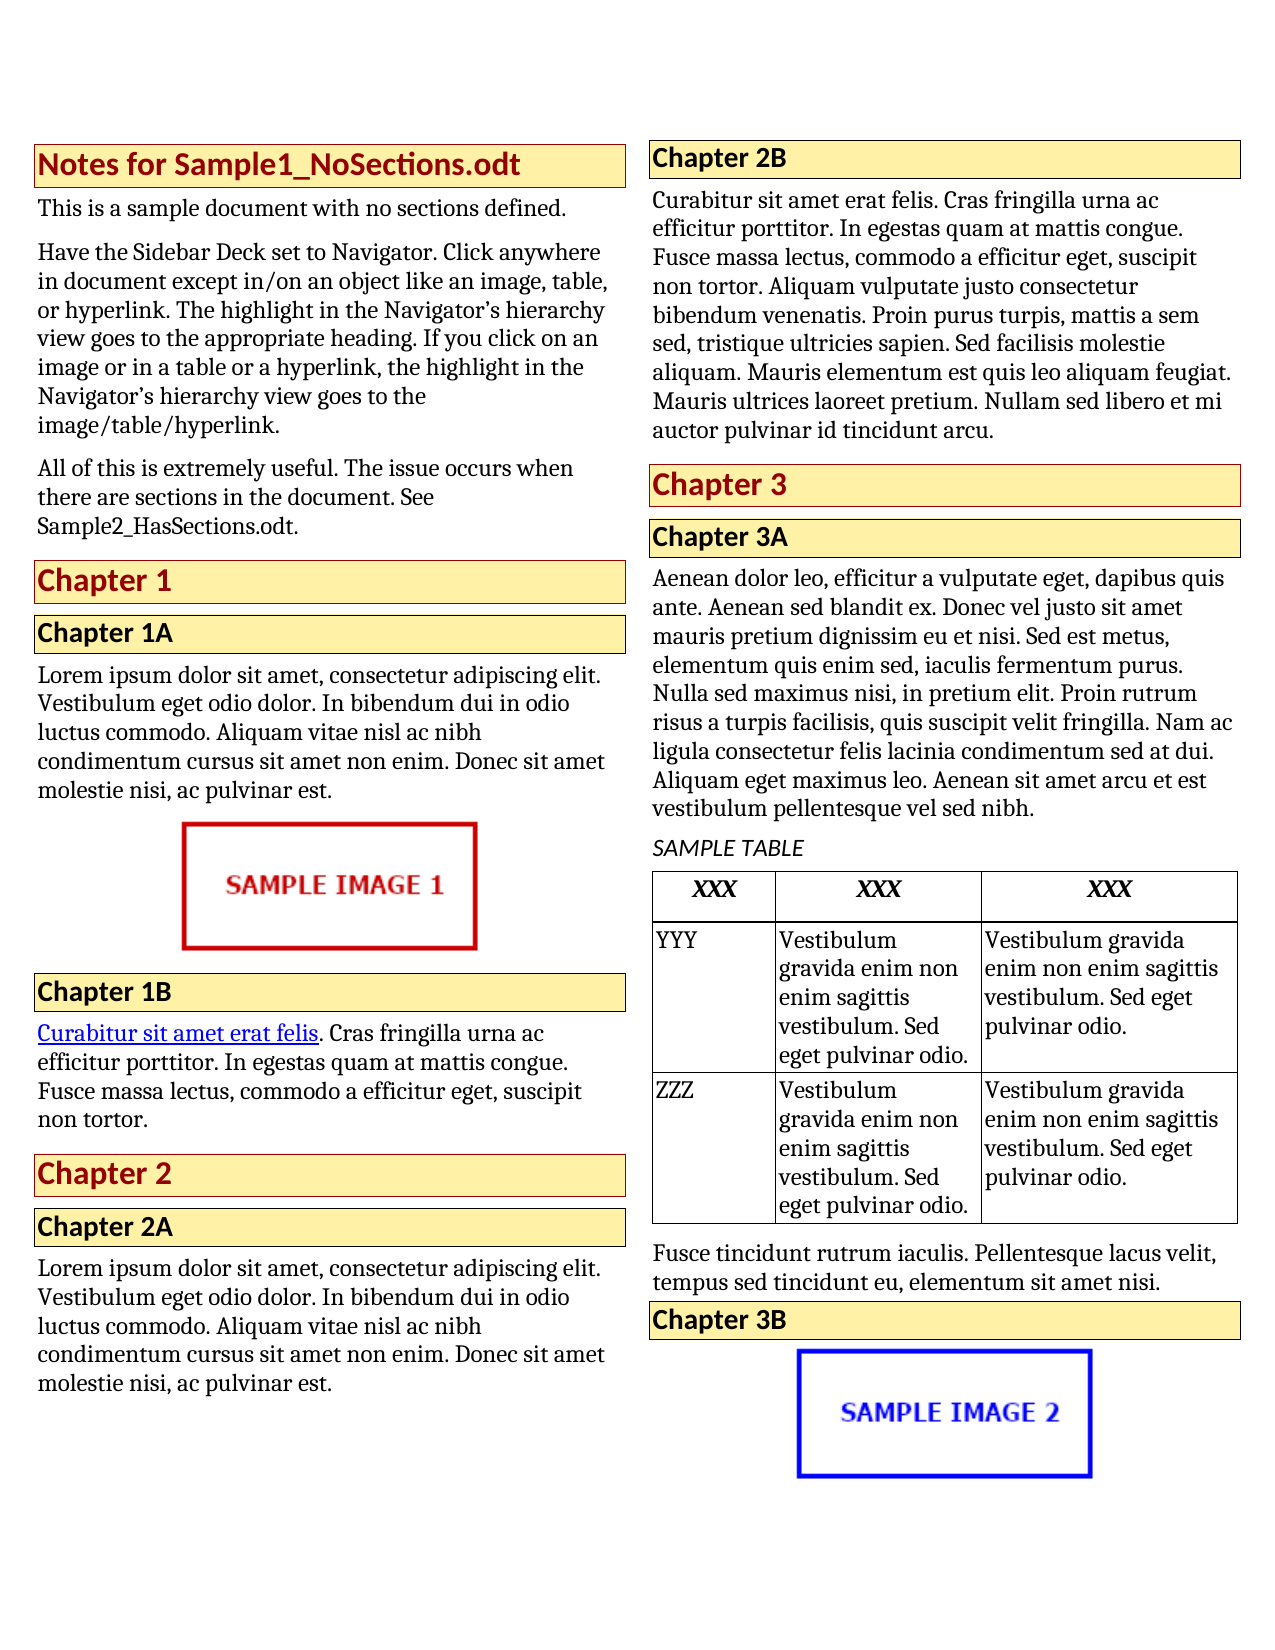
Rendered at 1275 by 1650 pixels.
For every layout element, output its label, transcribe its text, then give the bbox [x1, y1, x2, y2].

text This is a sample document with no sections defined. [37, 194, 622, 223]
subtitle Chapter 3A [650, 520, 1240, 557]
text Lorem ipsum dolor sit amet, consectetur adipiscing elit. Vestibulum eget odio dolor. In bibendum dui in odio luctus commodo. Aliquam vitae nisl ac nibh condimentum cursus sit amet non enim. Donec sit amet molestie nisi, ac pulvinar est. [37, 661, 622, 804]
table_header XXX [653, 872, 775, 921]
text Aenean dolor leo, efficitur a vulputate eget, dapibus quis ante. Aenean sed blandit ex. Donec vel justo sit amet mauris pretium dignissim eu et nisi. Sed est metus, elementum quis enim sed, iaculis fermentum purus. Nulla sed maximus nisi, in pretium elit. Proin rutrum risus a turpis facilisis, quis suscipit velit fringilla. Nam ac ligula consectetur felis lacinia condimentum sed at dui. Aliquam eget maximus leo. Aenean sit amet arcu et est vestibulum pellentesque vel sed nibh. [652, 564, 1237, 823]
table_cell ZZZ [653, 1073, 775, 1223]
table_cell YYY [653, 923, 775, 1072]
table_header XXX [982, 872, 1237, 921]
subtitle Chapter 1 [35, 561, 625, 603]
subtitle Chapter 3 [650, 465, 1240, 506]
table_cell Vestibulum gravida enim non enim sagittis vestibulum. Sed eget pulvinar odio. [776, 923, 981, 1072]
text Lorem ipsum dolor sit amet, consectetur adipiscing elit. Vestibulum eget odio dolor. In bibendum dui in odio luctus commodo. Aliquam vitae nisl ac nibh condimentum cursus sit amet non enim. Donec sit amet molestie nisi, ac pulvinar est. [37, 1254, 622, 1398]
text Curabitur sit amet erat felis. Cras fringilla urna ac efficitur porttitor. In egestas quam at mattis congue. Fusce massa lectus, commodo a efficitur eget, suscipit non tortor. [37, 1019, 622, 1134]
subtitle Chapter 1A [35, 616, 625, 653]
text Have the Sidebar Deck set to Navigator. Click anywhere in document except in/on an object like an image, table, or hyperlink. The highlight in the Navigator’s hierarchy view goes to the appropriate heading. If you click on an image or in a table or a hyperlink, the highlight in the Navigator’s hierarchy view goes to the image/table/hyperlink. [37, 238, 622, 439]
title SAMPLE TABLE [652, 838, 1237, 863]
subtitle Notes for Sample1_NoSections.odt [35, 145, 625, 187]
text All of this is extremely useful. The issue occurs when there are sections in the document. See Sample2_HasSections.odt. [37, 454, 622, 541]
subtitle Chapter 3B [650, 1302, 1240, 1339]
subtitle Chapter 1B [35, 974, 625, 1011]
table_cell Vestibulum gravida enim non enim sagittis vestibulum. Sed eget pulvinar odio. [776, 1073, 981, 1223]
text Fusce tincidunt rutrum iaculis. Pellentesque lacus velit, tempus sed tincidunt eu, elementum sit amet nisi. [652, 1239, 1237, 1297]
subtitle Chapter 2A [35, 1209, 625, 1246]
picture [179, 819, 481, 954]
picture [794, 1347, 1096, 1482]
table_header XXX [776, 872, 981, 921]
table_cell Vestibulum gravida enim non enim sagittis vestibulum. Sed eget pulvinar odio. [982, 1073, 1237, 1223]
subtitle Chapter 2 [35, 1155, 625, 1196]
table_cell Vestibulum gravida enim non enim sagittis vestibulum. Sed eget pulvinar odio. [982, 923, 1237, 1072]
text Curabitur sit amet erat felis. Cras fringilla urna ac efficitur porttitor. In egestas quam at mattis congue. Fusce massa lectus, commodo a efficitur eget, suscipit non tortor. Aliquam vulputate justo consectetur bibendum venenatis. Proin purus turpis, mattis a sem sed, tristique ultricies sapien. Sed facilisis molestie aliquam. Mauris elementum est quis leo aliquam feugiat. Mauris ultrices laoreet pretium. Nullam sed libero et mi auctor pulvinar id tincidunt arcu. [652, 186, 1237, 444]
subtitle Chapter 2B [650, 141, 1240, 178]
